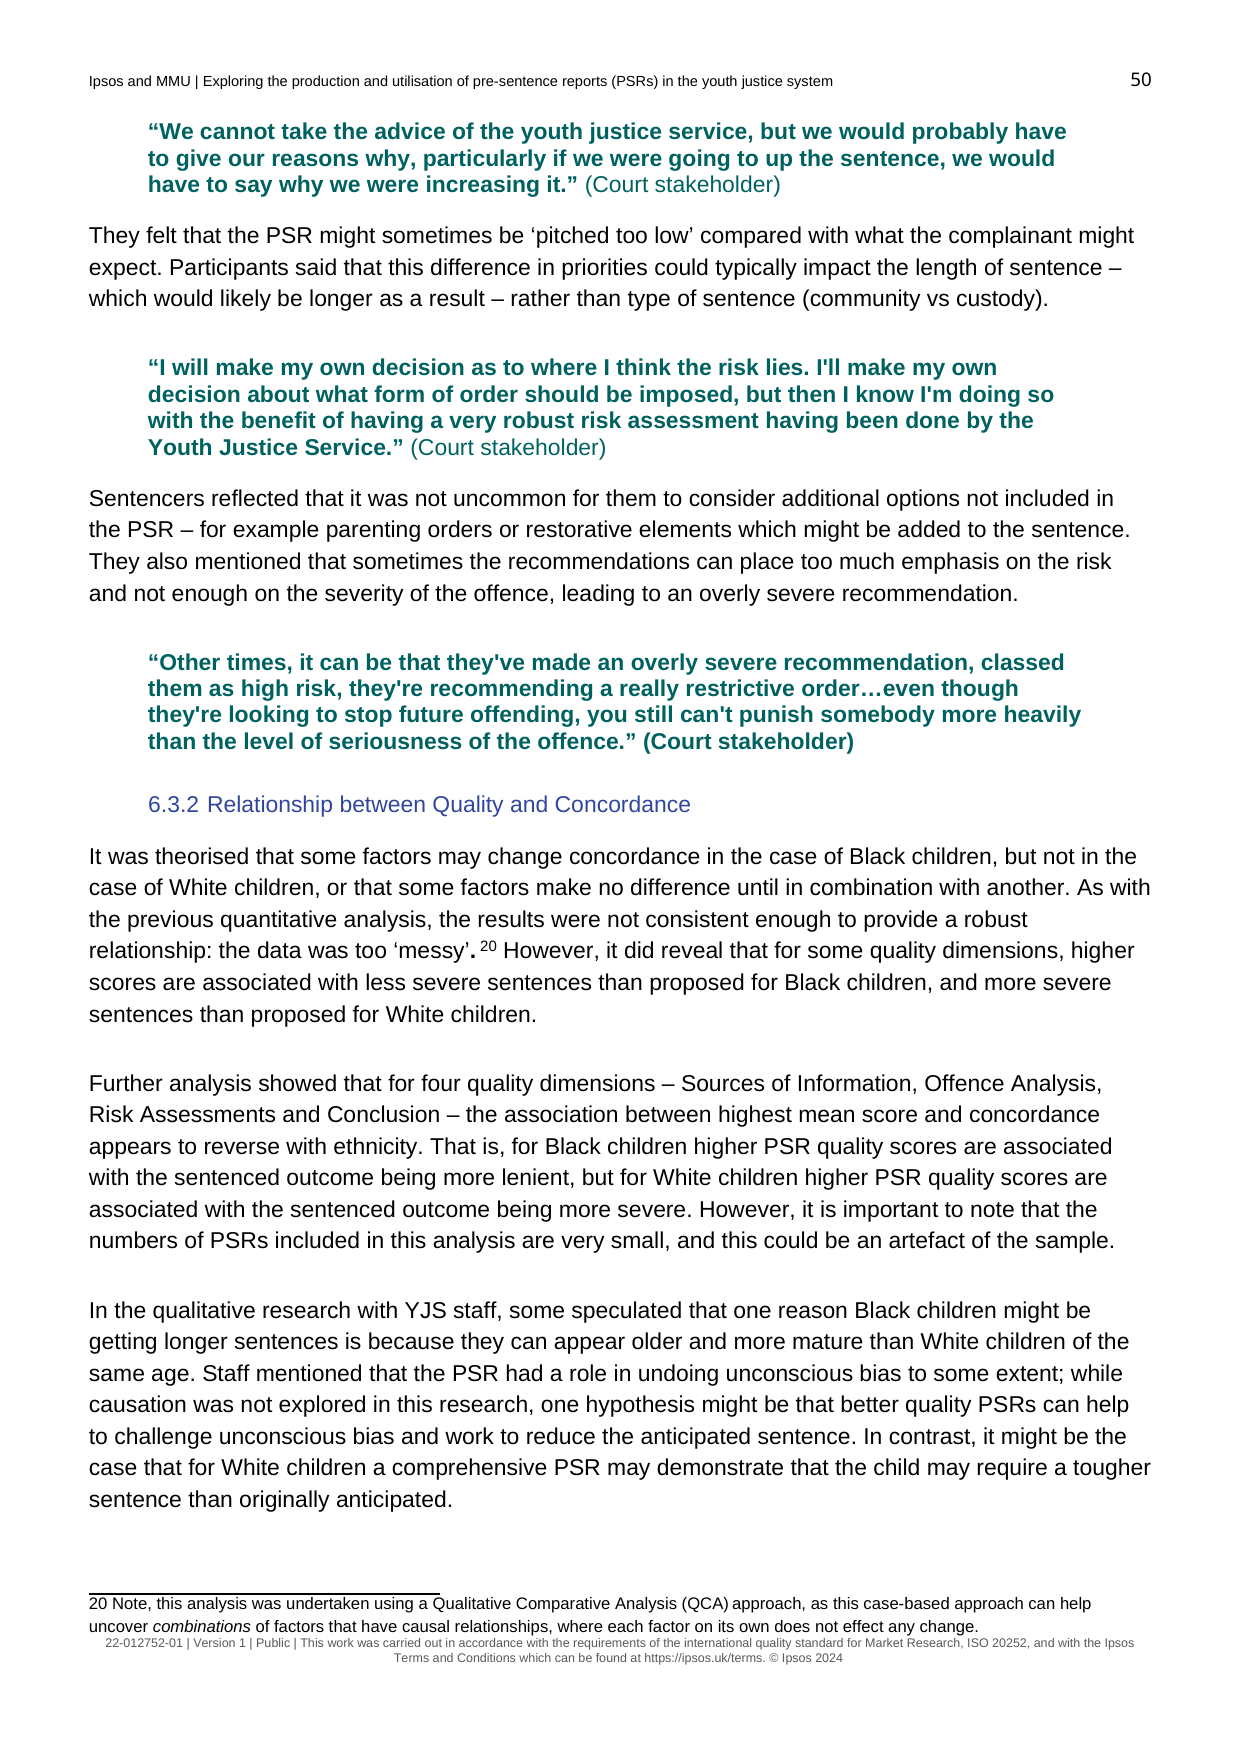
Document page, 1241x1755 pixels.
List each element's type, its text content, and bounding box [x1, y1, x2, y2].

text Sentencers reflected that it was not uncommon for them to consider additional options not included in the PSR – for example parenting orders or restorative elements which might be added to the sentence. They also mentioned that sometimes the recommendations can place too much emphasis on the risk and not enough on the severity of the offence, leading to an overly severe recommendation. [89, 485, 1152, 606]
text Note, this analysis was undertaken using a Qualitative Comparative Analysis (QCA) approach, as this case-based approach can help uncover combinations of factors that have causal relationships, where each factor on its own does not effect any change. [89, 1594, 1152, 1636]
text It was theorised that some factors may change concordance in the case of Black children, but not in the case of White children, or that some factors make no difference until in combination with another. As with the previous quantitative analysis, the results were not consistent enough to provide a robust relationship: the data was too ‘messy’. However, it did reveal that for some quality dimensions, higher scores are associated with less severe sentences than proposed for Black children, and more severe sentences than proposed for White children. [89, 843, 1152, 1027]
text In the qualitative research with YJS staff, some speculated that one reason Black children might be getting longer sentences is because they can appear older and more mature than White children of the same age. Staff mentioned that the PSR had a role in undoing unconscious bias to some extent; while causation was not explored in this research, one hypothesis might be that better quality PSRs can help to challenge unconscious bias and work to reduce the anticipated sentence. In contrast, it might be the case that for White children a comprehensive PSR may demonstrate that the child may require a tougher sentence than originally anticipated. [89, 1297, 1152, 1512]
text Further analysis showed that for four quality dimensions – Sources of Information, Offence Analysis, Risk Assessments and Conclusion – the association between highest mean score and concordance appears to reverse with ethnicity. That is, for Black children higher PSR quality scores are associated with the sentenced outcome being more lenient, but for White children higher PSR quality scores are associated with the sentenced outcome being more severe. However, it is important to note that the numbers of PSRs included in this analysis are very small, and this could be an artefact of the sample. [89, 1070, 1152, 1254]
text “Other times, it can be that they've made an overly severe recommendation, classed them as high risk, they're recommending a really restrictive order…even though they're looking to stop future offending, you still can't punish somebody more heavily than the level of seriousness of the offence.” (Court stakeholder) [148, 648, 1093, 754]
subtitle Relationship between Quality and Concordance [148, 791, 1152, 818]
text “I will make my own decision as to where I think the risk lies. I'll make my own decision about what form of order should be imposed, but then I know I'm doing so with the benefit of having a very robust risk assessment having been done by the Youth Justice Service.” (Court stakeholder) [148, 354, 1093, 460]
text They felt that the PSR might sometimes be ‘pitched too low’ compared with what the complainant might expect. Participants said that this difference in priorities could typically impact the length of sentence – which would likely be longer as a result – rather than type of sentence (community vs custody). [89, 222, 1152, 312]
text “We cannot take the advice of the youth justice service, but we would probably have to give our reasons why, particularly if we were going to up the sentence, we would have to say why we were increasing it.” (Court stakeholder) [148, 118, 1093, 197]
